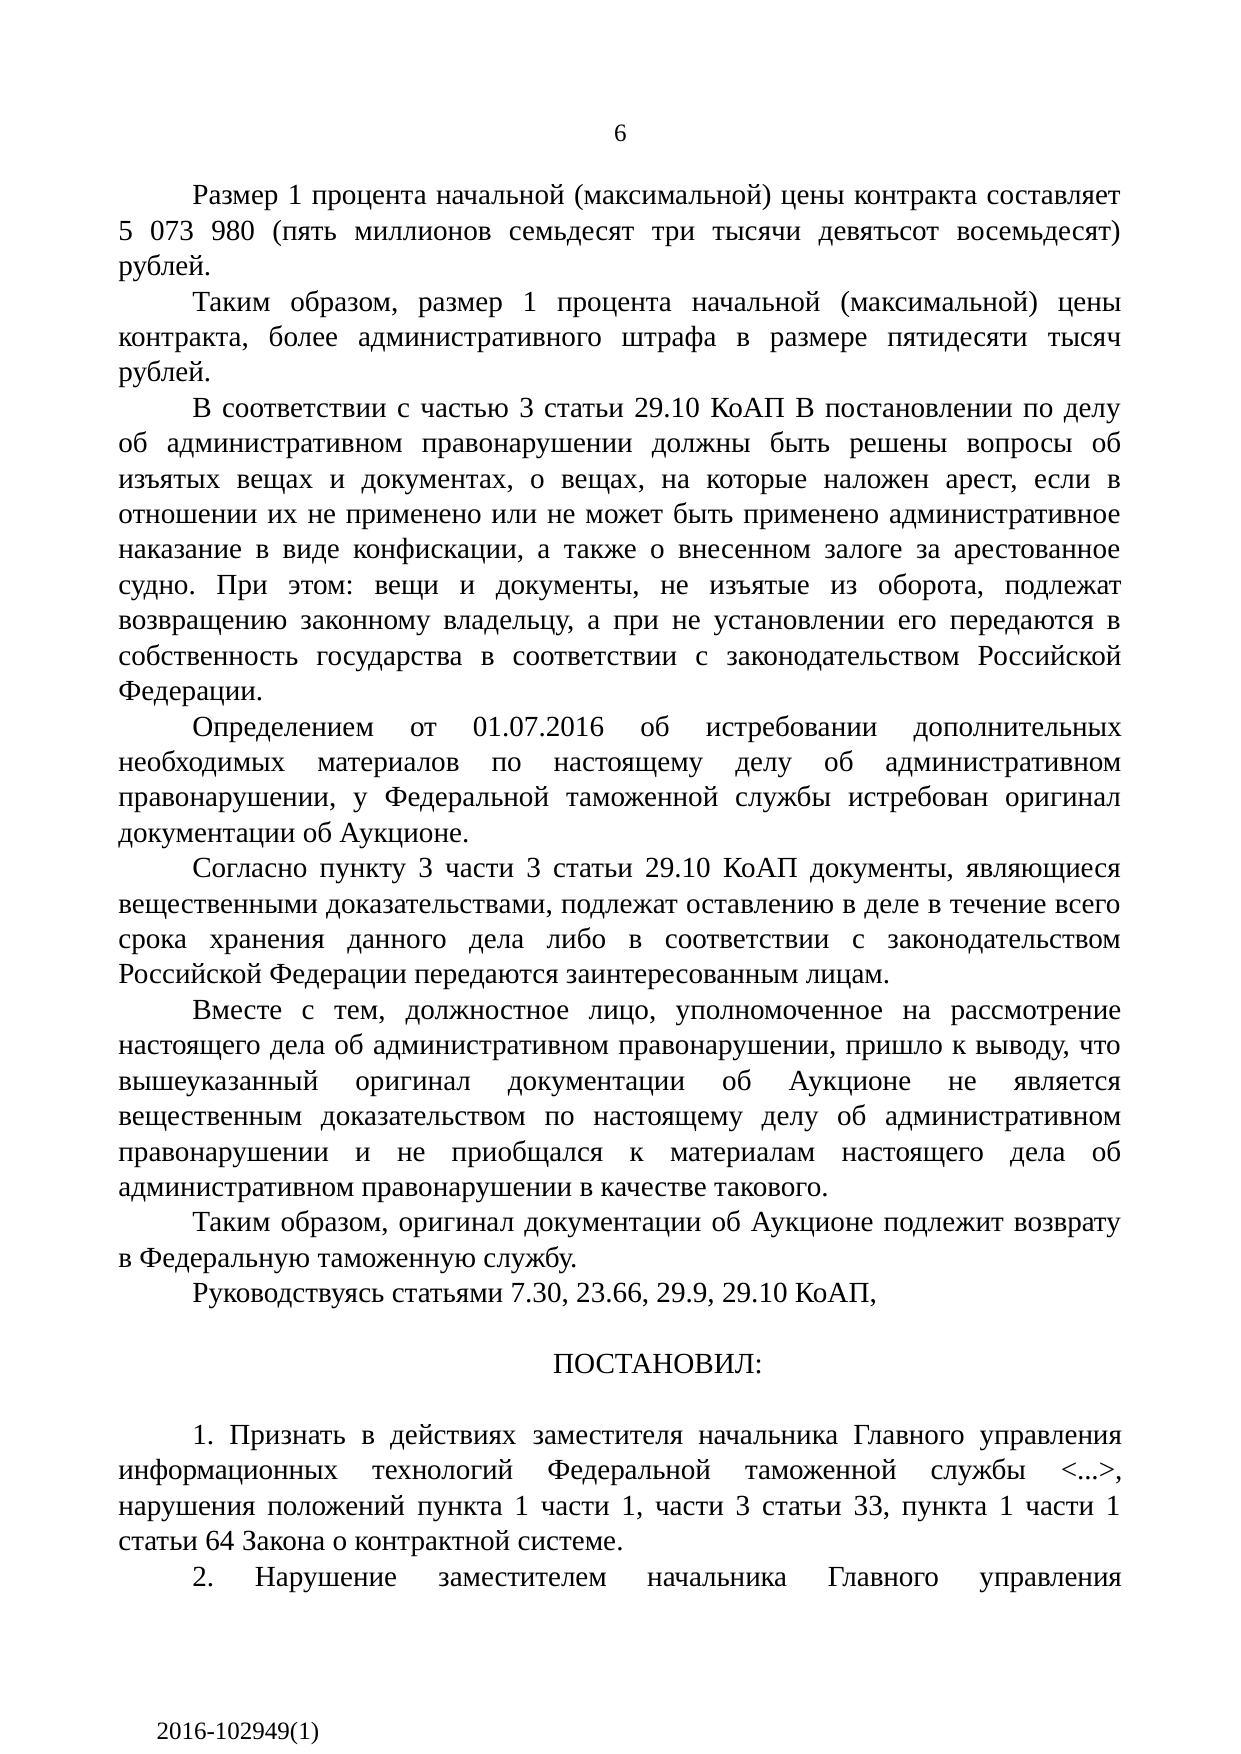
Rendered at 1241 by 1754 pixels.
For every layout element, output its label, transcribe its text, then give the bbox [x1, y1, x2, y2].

text 2. Нарушение заместителем начальника Главного управления [118, 1558, 1122, 1593]
text ПОСТАНОВИЛ: [118, 1345, 1122, 1381]
text Размер 1 процента начальной (максимальной) цены контракта составляет 5 073 980 (пять миллионов семьдесят три тысячи девятьсот восемьдесят) рублей. [118, 176, 1122, 283]
text Определением от 01.07.2016 об истребовании дополнительных необходимых материалов по настоящему делу об административном правонарушении, у Федеральной таможенной службы истребован оригинал документации об Аукционе. [118, 708, 1122, 849]
text Таким образом, размер 1 процента начальной (максимальной) цены контракта, более административного штрафа в размере пятидесяти тысяч рублей. [118, 283, 1122, 389]
text 1. Признать в действиях заместителя начальника Главного управления информационных технологий Федеральной таможенной службы <...>, нарушения положений пункта 1 части 1, части 3 статьи 33, пункта 1 части 1 статьи 64 Закона о контрактной системе. [118, 1416, 1122, 1558]
text В соответствии с частью 3 статьи 29.10 КоАП В постановлении по делу об административном правонарушении должны быть решены вопросы об изъятых вещах и документах, о вещах, на которые наложен арест, если в отношении их не применено или не может быть применено административное наказание в виде конфискации, а также о внесенном залоге за арестованное судно. При этом: вещи и документы, не изъятые из оборота, подлежат возвращению законному владельцу, а при не установлении его передаются в собственность государства в соответствии с законодательством Российской Федерации. [118, 389, 1122, 708]
text Согласно пункту 3 части 3 статьи 29.10 КоАП документы, являющиеся вещественными доказательствами, подлежат оставлению в деле в течение всего срока хранения данного дела либо в соответствии с законодательством Российской Федерации передаются заинтересованным лицам. [118, 849, 1122, 991]
text Руководствуясь статьями 7.30, 23.66, 29.9, 29.10 КоАП, [118, 1274, 1122, 1310]
text Вместе с тем, должностное лицо, уполномоченное на рассмотрение настоящего дела об административном правонарушении, пришло к выводу, что вышеуказанный оригинал документации об Аукционе не является вещественным доказательством по настоящему делу об административном правонарушении и не приобщался к материалам настоящего дела об административном правонарушении в качестве такового. [118, 991, 1122, 1203]
text Таким образом, оригинал документации об Аукционе подлежит возврату в Федеральную таможенную службу. [118, 1203, 1122, 1274]
